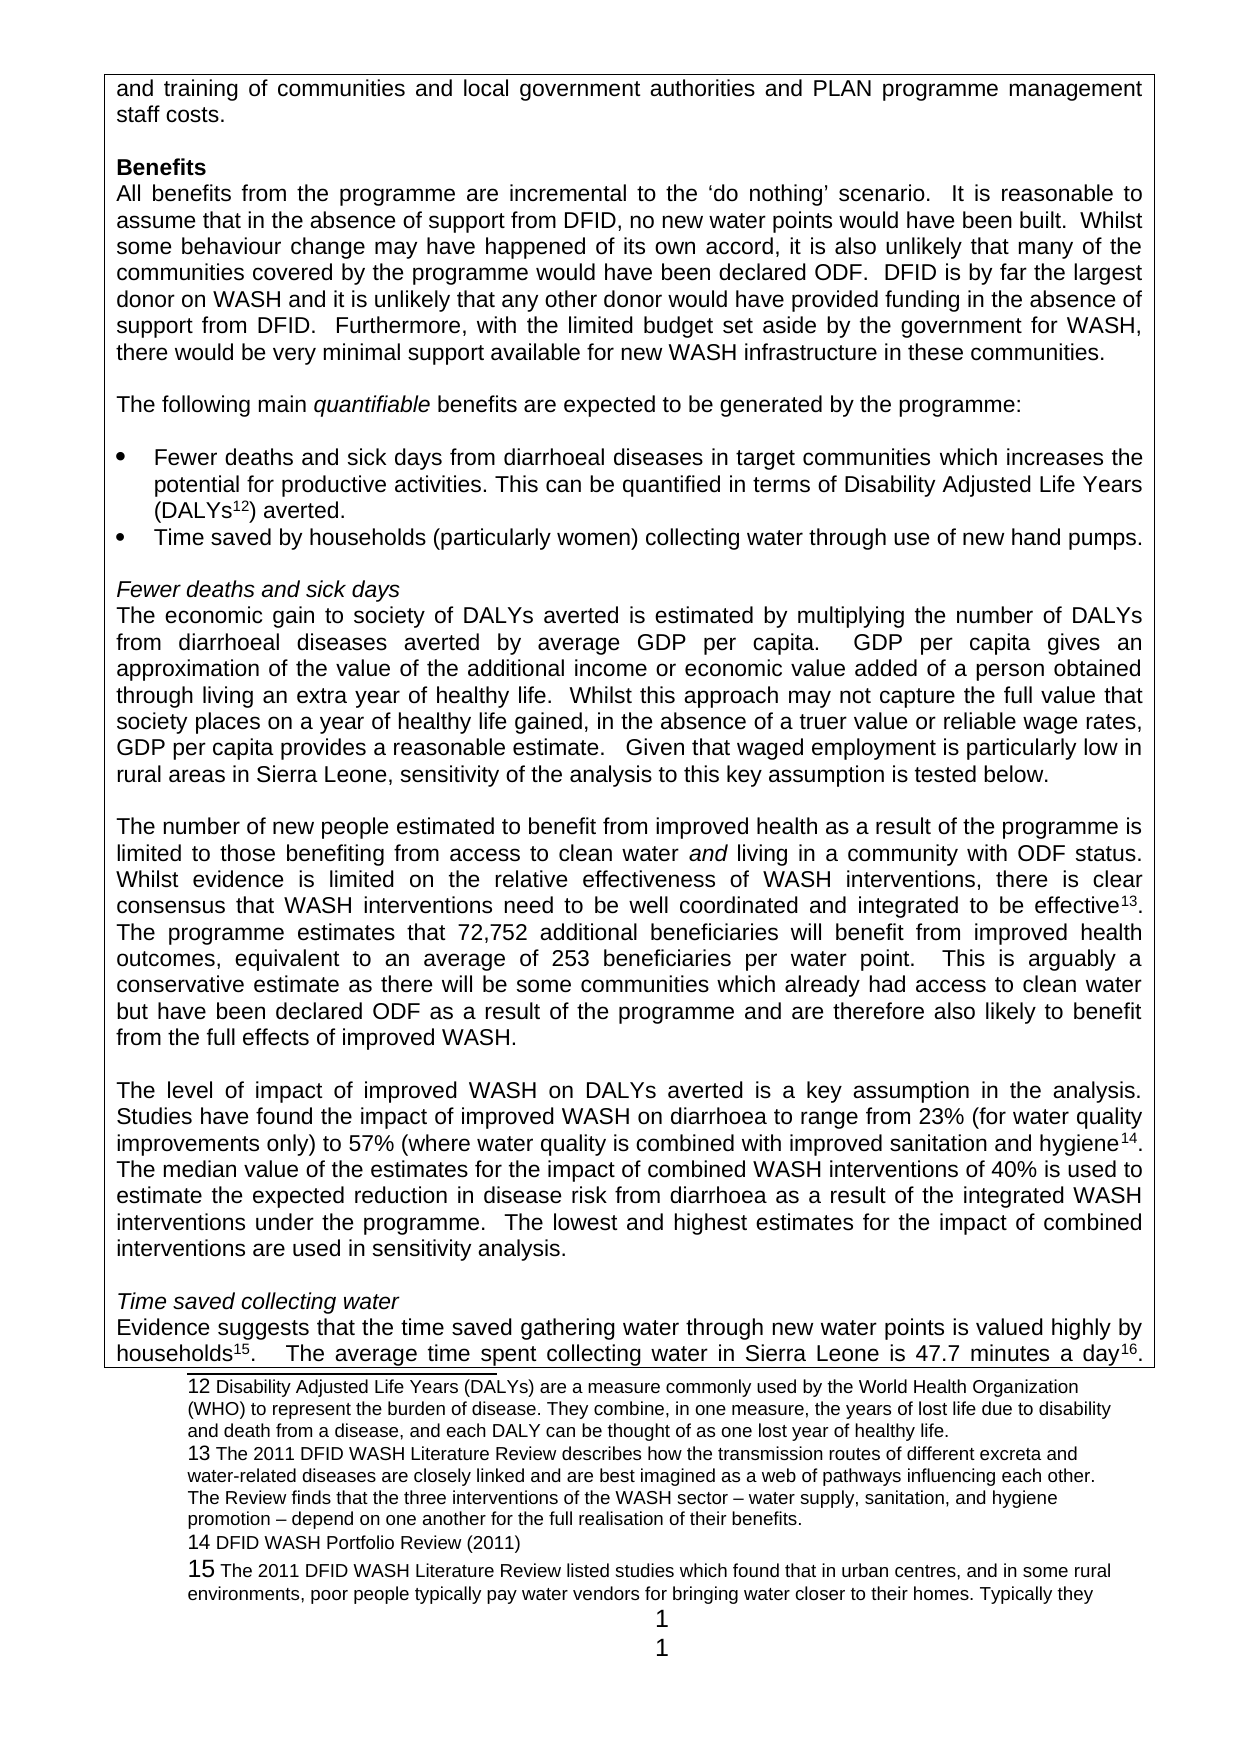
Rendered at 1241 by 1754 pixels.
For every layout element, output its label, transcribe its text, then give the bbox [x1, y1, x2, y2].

table_cell G. What are the costs and benefits of each feasible option? Identify the preferred option. The discussion of options concluded that the only feasible option to deliver against the programme’s objectives is to work with PLAN to extend to 100% improved WASH coverage in the four chiefdoms. The funding support proposed in this business case builds on the progress made under the programme to date and targets the longer term sustainability of the overall programme’s benefits. The activities of the two phases are interdependent of each other and are therefore appraised together against a scenario of ‘do nothing’. Costs All costs incurred are incremental to the ‘do nothing’ scenario. In the absence of this programme, no additional resources would have been committed to addressing WASH in these target communities as the purpose of this support is to build on the original investment with PLAN and secure its long term sustainability. Further DFID resources are already being programmed or have recently been committed to other WASH activities to ensure widespread coverage across other rural and urban areas of Sierra Leone. The profile of economic costs of the programme are detailed in Table 1 and include: Programme delivery costs Construction of improved sanitation and water points and training on water point operation and maintenance Training and other support to communities and government authorities in gender balanced management of water supplies and overall hygiene Programme operational and administrative costs Costs to communities of operation and maintenance of water points Costs to individuals or households of maintaining sanitation infrastructure. TABLE 1 – Economic Costs Expected programme delivery costs are provided by PLAN and are deemed to be competitive for the context. Evidence is limited on the costs of operating and maintaining water points and sanitation facilities. One estimate by UNICEF estimates the minimum cost of maintaining a pump in Sierra Leone at US$ 3.2 per year. Once the costs of maintaining improved sanitation are included, these costs are expected to be higher. A cost of US$ 75 per well per year is used for the purposes of this analysis. This is equivalent to 5% per annum of the cost of a new hand pump. Maintenance costs are assumed for the lifetime of the hand pump, excluding the year of construction. Hand pumps are estimated to last an average of 10 years if well maintained. Other costs include the time spent by communities to manage the operations and maintenance of water points and costs to individuals or households of maintaining sanitation infrastructure. These are however considered negligible in proportion to overall spend and are not appraised as part of this programme. The time spent by DFID staff in managing the disbursement and monitoring of overall funding is not included in this appraisal. The largest cost drivers of the programme are the construction of new wells and the provision of hand pumps. PLAN is operating a competitive and bulk procurement approach to procuring materials in order to drive these costs down. These costs will be monitored as part of the VFM assessment of the programme. Other cost drivers include the rates associated with capacity building and training of communities and local government authorities and PLAN programme management staff costs. Benefits All benefits from the programme are incremental to the ‘do nothing’ scenario. It is reasonable to assume that in the absence of support from DFID, no new water points would have been built. Whilst some behaviour change may have happened of its own accord, it is also unlikely that many of the communities covered by the programme would have been declared ODF. DFID is by far the largest donor on WASH and it is unlikely that any other donor would have provided funding in the absence of support from DFID. Furthermore, with the limited budget set aside by the government for WASH, there would be very minimal support available for new WASH infrastructure in these communities. The following main quantifiable benefits are expected to be generated by the programme: Fewer deaths and sick days from diarrhoeal diseases in target communities which increases the potential for productive activities. This can be quantified in terms of Disability Adjusted Life Years (DALYs) averted. Time saved by households (particularly women) collecting water through use of new hand pumps. Fewer deaths and sick days The economic gain to society of DALYs averted is estimated by multiplying the number of DALYs from diarrhoeal diseases averted by average GDP per capita. GDP per capita gives an approximation of the value of the additional income or economic value added of a person obtained through living an extra year of healthy life. Whilst this approach may not capture the full value that society places on a year of healthy life gained, in the absence of a truer value or reliable wage rates, GDP per capita provides a reasonable estimate. Given that waged employment is particularly low in rural areas in Sierra Leone, sensitivity of the analysis to this key assumption is tested below. The number of new people estimated to benefit from improved health as a result of the programme is limited to those benefiting from access to clean water and living in a community with ODF status. Whilst evidence is limited on the relative effectiveness of WASH interventions, there is clear consensus that WASH interventions need to be well coordinated and integrated to be effective. The programme estimates that 72,752 additional beneficiaries will benefit from improved health outcomes, equivalent to an average of 253 beneficiaries per water point. This is arguably a conservative estimate as there will be some communities which already had access to clean water but have been declared ODF as a result of the programme and are therefore also likely to benefit from the full effects of improved WASH. The level of impact of improved WASH on DALYs averted is a key assumption in the analysis. Studies have found the impact of improved WASH on diarrhoea to range from 23% (for water quality improvements only) to 57% (where water quality is combined with improved sanitation and hygiene. The median value of the estimates for the impact of combined WASH interventions of 40% is used to estimate the expected reduction in disease risk from diarrhoea as a result of the integrated WASH interventions under the programme. The lowest and highest estimates for the impact of combined interventions are used in sensitivity analysis. Time saved collecting water Evidence suggests that the time saved gathering water through new water points is valued highly by households. The average time spent collecting water in Sierra Leone is 47.7 minutes a day. Through the construction of water points, this programme is expected to reduce this time to 30 minutes for benefitting households. The economic value of these time savings is approximated by the computed daily wage rate based on real GDP per capita. In addition to the benefits highlighted above, there are a number of other potentially quantifiable benefits which have not been included in the analysis due to limited evidence or lack of data: Fewer death and sick days resulting from reduction of other non-diarrhoeal diseases associated with lack of water and sanitation – for example, under-nutrition, selected viral respiratory infections and trachoma. Reduced health costs resulting from reduced expenditure on medicines and travel to health clinics. Cost savings on procuring clean water by moving to a lower cost supply. Time saved searching for isolated locations for open defecation. Indirect benefits in terms of job creation and increased production resulting from spillovers from new productive activities which beneficiaries engage in as a result of DALYs averted and time savings. Impacts on competition and efficiency in the market provision of clean water. Whilst there is evidence of the impact of improved WASH on other diseases, studies find that diarrhoeal disease represents about 90% of the avoidable disease burden prevented by good water supply. A study by the WHO found that, whilst important for individual households, patient travel costs are typically negligible in relation to other areas of impact. Likewise, cost savings on procurement of water are unlikely to be significant for the target districts covered by this programme which are all rural. Time saved searching for isolated locations to defecate was not valued due to a lack of data. Finally, impacts on competition are negligible due to the current absence of a market for clean water supply in rural areas. If anything, the provision of new hand pumps combined with efforts through other donor initiatives may help to stimulate a market in the supply of spare parts. Finally, a number of non-quantifiable benefits are expected with potential to further enhance the welfare of beneficiaries, which, if quantified, would lend further support to the economic case. These include: Non-health benefits from improved sanitation cited in previous studies including comfort, convenience, security and the social status conferred by ownership of a latrine. Gender impacts – an estimated two thirds of the burden of collecting water is carried by women and girls. Combined with improved sanitation, the programme can help boost the self-esteem and general quality of life of women and girls and free up time for involvement in more empowering activities. Greater sense of privacy A cleaner environment Balance of Costs and Benefits Table 2 sets out the present expected value of the costs and benefits of the programme. The analysis returns a net present value of £5.13m which translates into a benefit-cost ratio of 3.43, meaning that for every £1 spent, the programme is expected to generates over £3 of benefits. Finally the analysis returns an internal rate of return of 51% which is higher than the programme discount rate of 10% and therefore suggests that the programme offers good value for money. TABLE 2 – Cost-Benefit Analysis Sensitivity Analysis The expected economic returns estimated in the above section depend on a number of assumptions. Table 3 summarises those assumptions which the analysis is most sensitive to and sets out a number of criteria for testing how well the value for money of the programme holds up when the assumptions are changed. TABLE 3 – Assumptions tested in Sensitivity Analysis Table 4 summarises the results of the sensitivity analysis. Negative numbers indicate where the benefits of the programme no longer outweigh the costs. TABLE 4 – Results of Sensitivity Analysis The results from the sensitivity analysis show that the value for money of the programme is particularly sensitive to the estimated impact of the intervention on the percentage reduction in DALYs averted. Whilst there is no consensus in the evidence on the correct expected impact, the positive expected return of the programme across a range of estimates suggests that it offers good value for money regardless. Only when testing jointly three of the most sensitive assumptions, does the net present value turn negative. Section B of the Management Case outlines a number of measures which will help to mitigate risks to the delivery of programme results. [105, 75, 1154, 1367]
